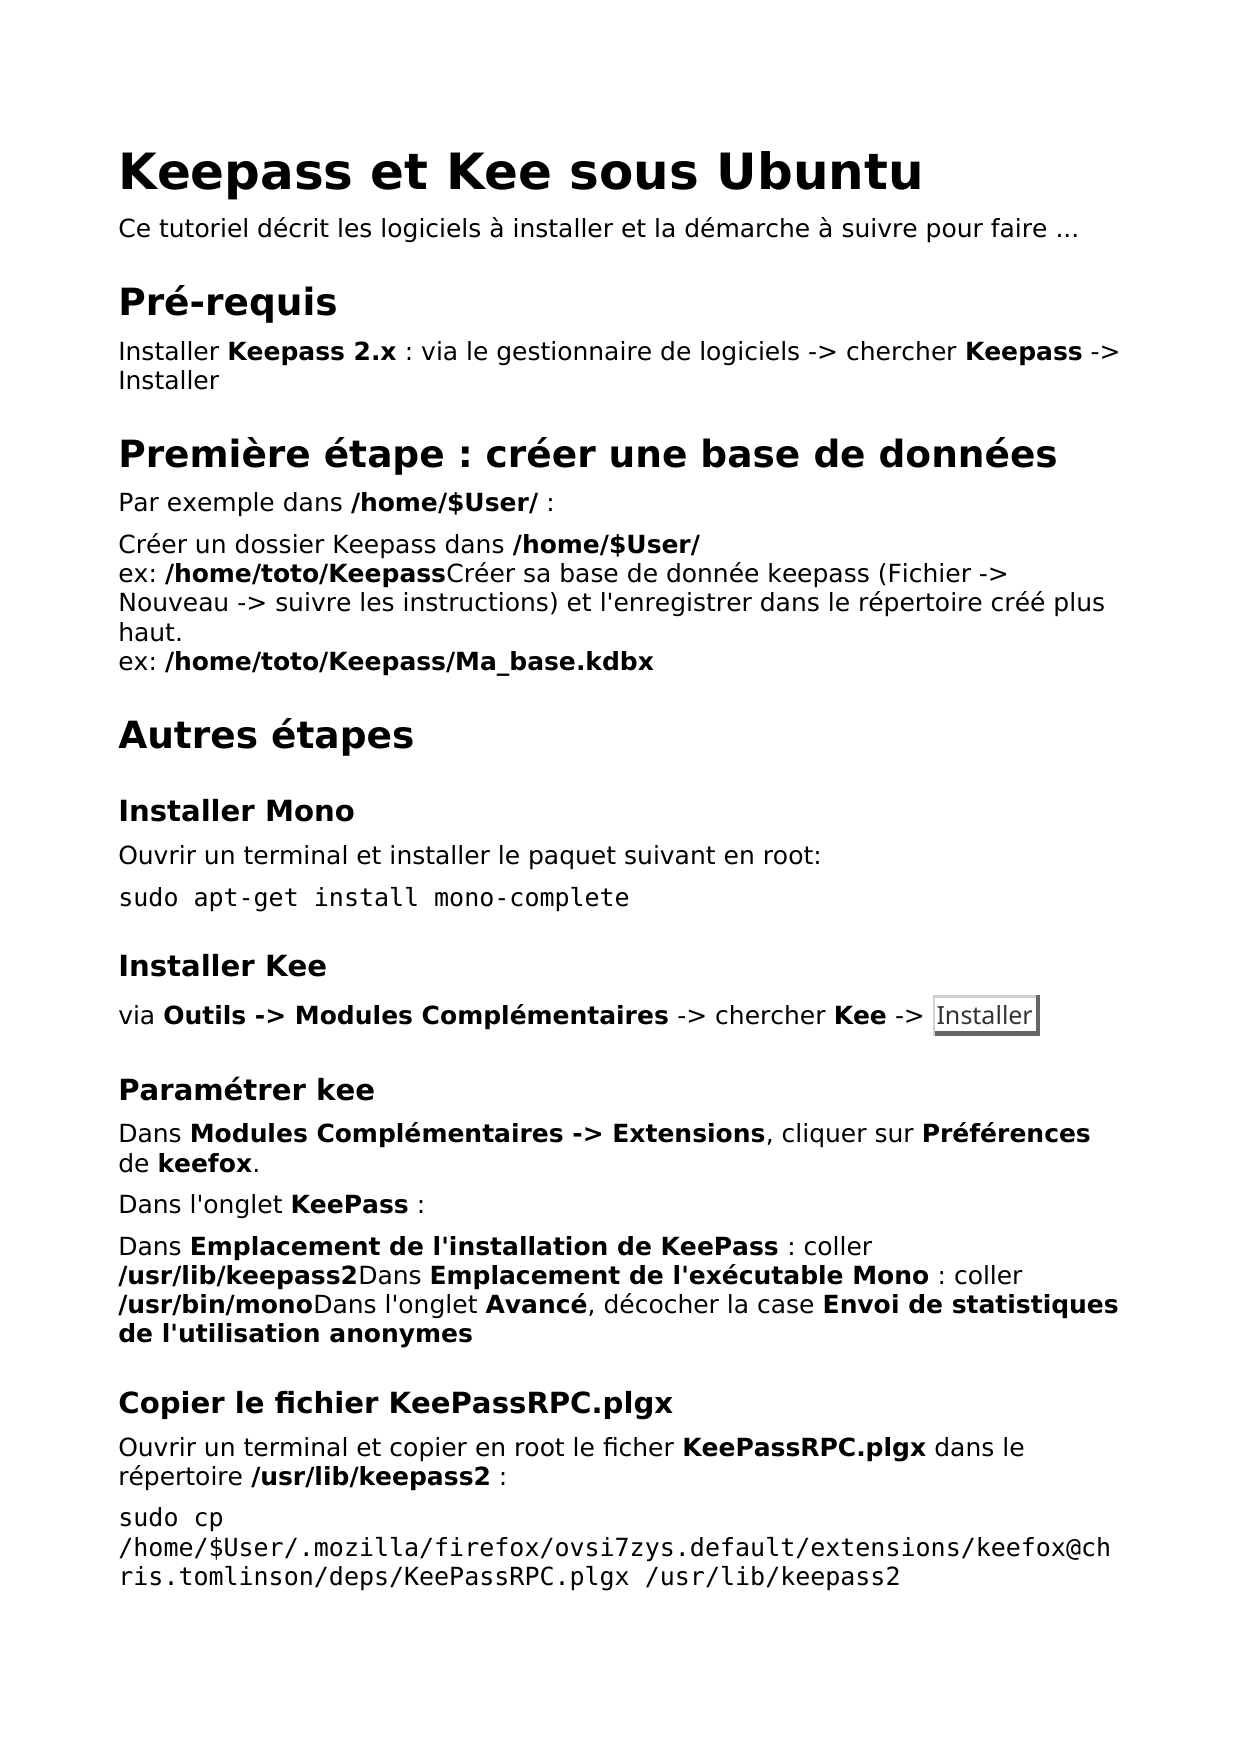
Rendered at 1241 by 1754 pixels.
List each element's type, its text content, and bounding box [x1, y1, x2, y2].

text Dans Emplacement de l'installation de KeePass : coller /usr/lib/keepass2Dans Emplacement de l'exécutable Mono : coller /usr/bin/monoDans l'onglet Avancé, décocher la case Envoi de statistiques de l'utilisation anonymes [118, 1232, 1122, 1349]
text Dans l'onglet KeePass : [118, 1190, 1122, 1219]
subtitle Paramétrer kee [118, 1073, 1122, 1107]
subtitle Installer Kee [118, 949, 1122, 983]
subtitle Copier le fichier KeePassRPC.plgx [118, 1386, 1122, 1420]
subtitle Keepass et Kee sous Ubuntu [118, 143, 1122, 201]
subtitle Autres étapes [118, 714, 1122, 757]
subtitle Première étape : créer une base de données [118, 432, 1122, 476]
text sudo apt-get install mono-complete [118, 883, 1122, 912]
text Par exemple dans /home/$User/ : [118, 489, 1122, 518]
text via Outils -> Modules Complémentaires -> chercher Kee -> Installer [118, 995, 933, 1036]
subtitle Pré-requis [118, 281, 1122, 324]
text sudo cp /home/$User/.mozilla/firefox/ovsi7zys.default/extensions/keefox@chris.tomlinson/deps/KeePassRPC.plgx /usr/lib/keepass2 [118, 1503, 1122, 1591]
subtitle Installer Mono [118, 795, 1122, 829]
text Installer Keepass 2.x : via le gestionnaire de logiciels -> chercher Keepass -> Installer [118, 337, 1122, 395]
text Dans Modules Complémentaires -> Extensions, cliquer sur Préférences de keefox. [118, 1119, 1122, 1178]
text Ce tutoriel décrit les logiciels à installer et la démarche à suivre pour faire ... [118, 214, 1122, 243]
text Ouvrir un terminal et copier en root le ficher KeePassRPC.plgx dans le répertoire /usr/lib/keepass2 : [118, 1433, 1122, 1491]
text Créer un dossier Keepass dans /home/$User/ ex: /home/toto/KeepassCréer sa base de donnée keepass (Fichier -> Nouveau -> suivre les instructions) et l'enregistrer dans le répertoire créé plus haut. ex: /home/toto/Keepass/Ma_base.kdbx [118, 530, 1122, 676]
text Ouvrir un terminal et installer le paquet suivant en root: [118, 841, 1122, 870]
text via Outils -> Modules Complémentaires -> chercher Kee -> Installer [1040, 995, 1122, 1036]
